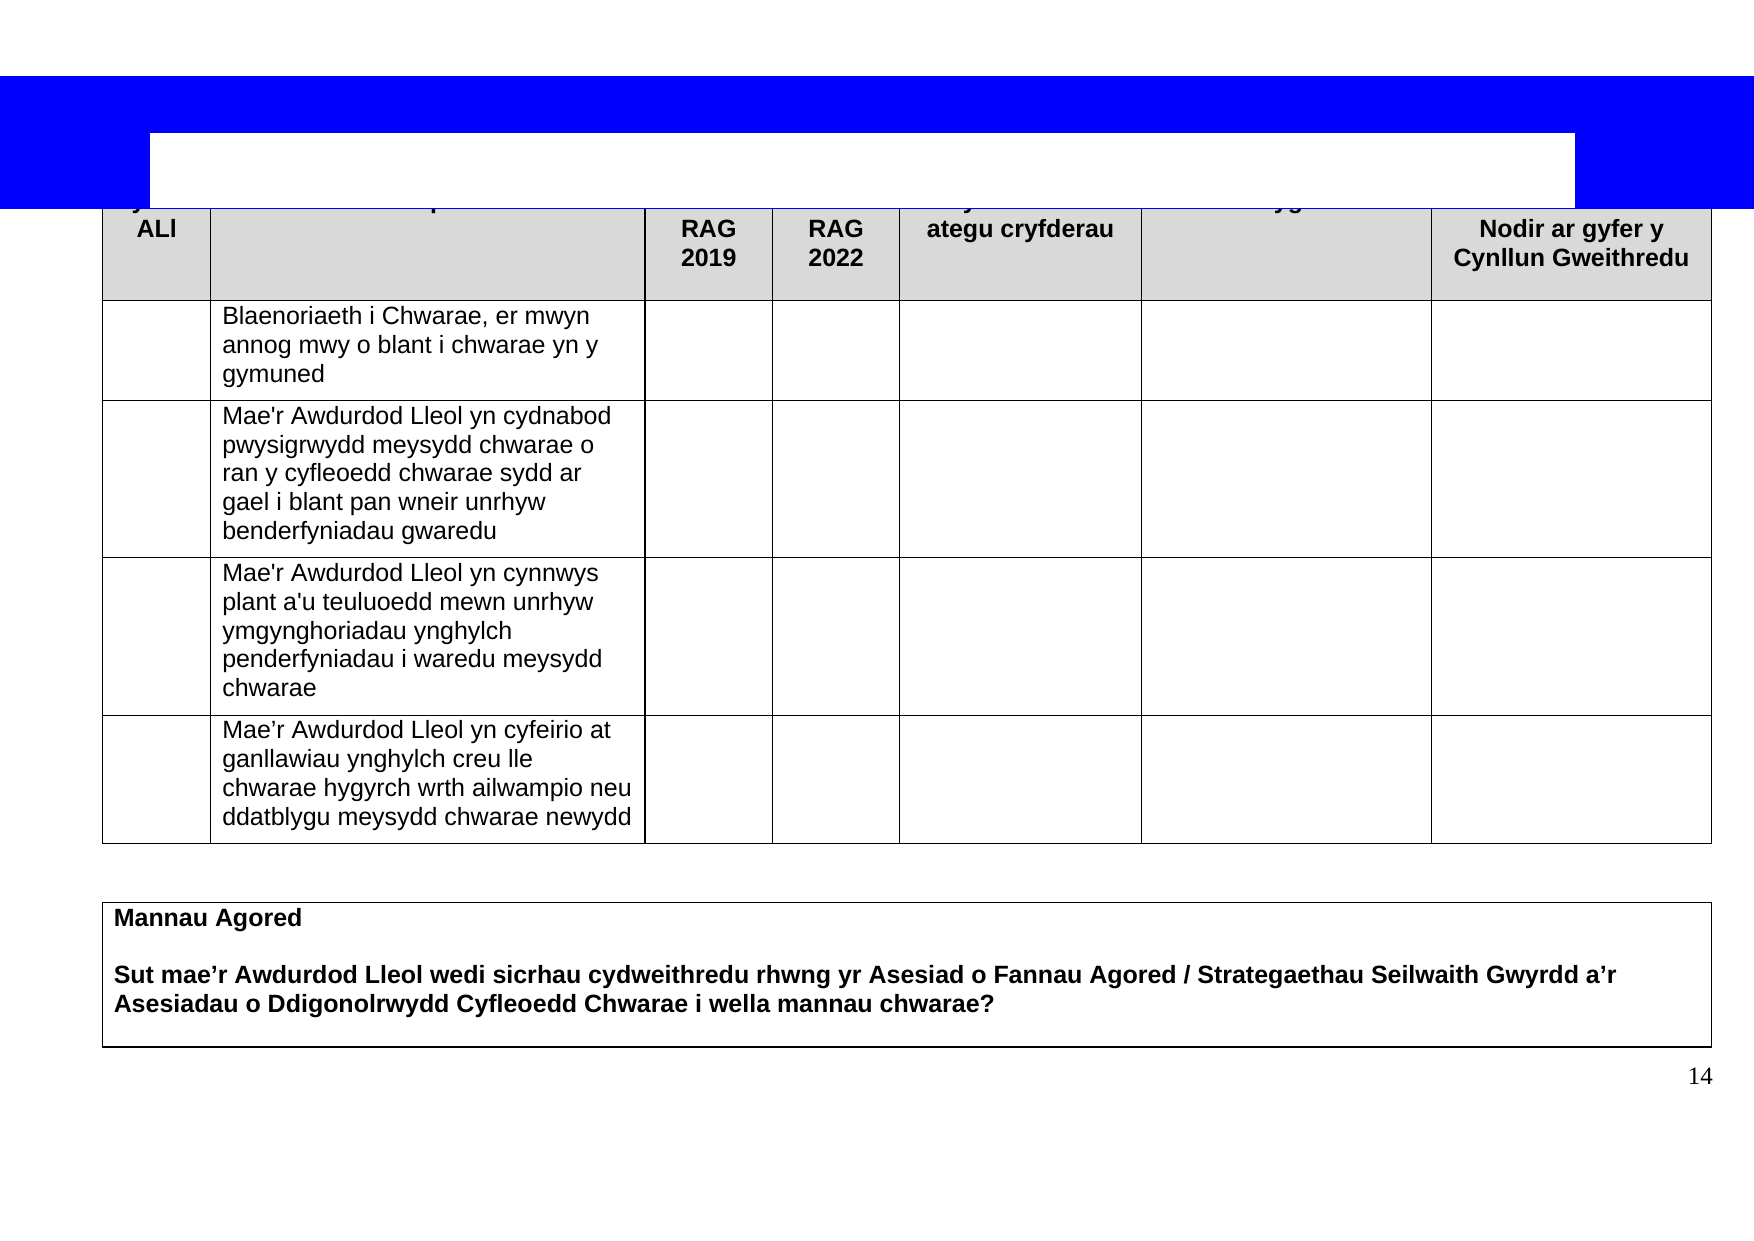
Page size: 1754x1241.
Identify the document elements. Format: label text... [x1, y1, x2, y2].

table_cell [646, 401, 772, 557]
table_header [1142, 209, 1431, 300]
table_header Mannau Agored Sut mae’r Awdurdod Lleol wedi sicrhau cydweithredu rhwng yr Asesiad o Fannau Agored / Strategaethau Seilwaith Gwyrdd a’r Asesiadau o Ddigonolrwydd Cyfleoedd Chwarae i wella mannau chwarae? [103, 903, 1711, 1046]
table_cell [1432, 301, 1711, 400]
table_cell [646, 301, 772, 400]
table_cell [900, 401, 1141, 557]
table_cell [103, 716, 210, 843]
table_header Camau Gweithredu a Nodir ar gyfer y Cynllun Gweithredu [1432, 209, 1711, 300]
table_cell [900, 301, 1141, 400]
table_cell Mae'r Awdurdod Lleol yn cynnwys plant a'u teuluoedd mewn unrhyw ymgynghoriadau ynghylch penderfyniadau i waredu meysydd chwarae [211, 558, 644, 714]
table_cell [1142, 558, 1431, 714]
table_cell [773, 716, 899, 843]
table_header [211, 209, 644, 300]
table_cell [1142, 401, 1431, 557]
table_header Cyfeirif ALl [103, 209, 210, 300]
table_cell [646, 716, 772, 843]
table_cell [1142, 301, 1431, 400]
table_cell [773, 558, 899, 714]
table_header Statws RAG 2022 [773, 209, 899, 300]
table_cell [103, 301, 210, 400]
table_cell [900, 716, 1141, 843]
table_header Statws RAG 2019 [646, 209, 772, 300]
table_cell [1142, 716, 1431, 843]
table_header Tystiolaeth i ategu cryfderau [900, 209, 1141, 300]
table_cell Mae’r Awdurdod Lleol yn cyfeirio at ganllawiau ynghylch creu lle chwarae hygyrch wrth ailwampio neu ddatblygu meysydd chwarae newydd [211, 716, 644, 843]
table_cell [103, 558, 210, 714]
table_cell Mae'r Awdurdod Lleol yn cydnabod pwysigrwydd meysydd chwarae o ran y cyfleoedd chwarae sydd ar gael i blant pan wneir unrhyw benderfyniadau gwaredu [211, 401, 644, 557]
table_cell [773, 301, 899, 400]
table_cell [1432, 558, 1711, 714]
table_cell [900, 558, 1141, 714]
table_cell [773, 401, 899, 557]
table_cell [1432, 401, 1711, 557]
table_cell Blaenoriaeth i Chwarae, er mwyn annog mwy o blant i chwarae yn y gymuned [211, 301, 644, 400]
table_cell [1432, 716, 1711, 843]
table_cell [646, 558, 772, 714]
table_cell [103, 401, 210, 557]
